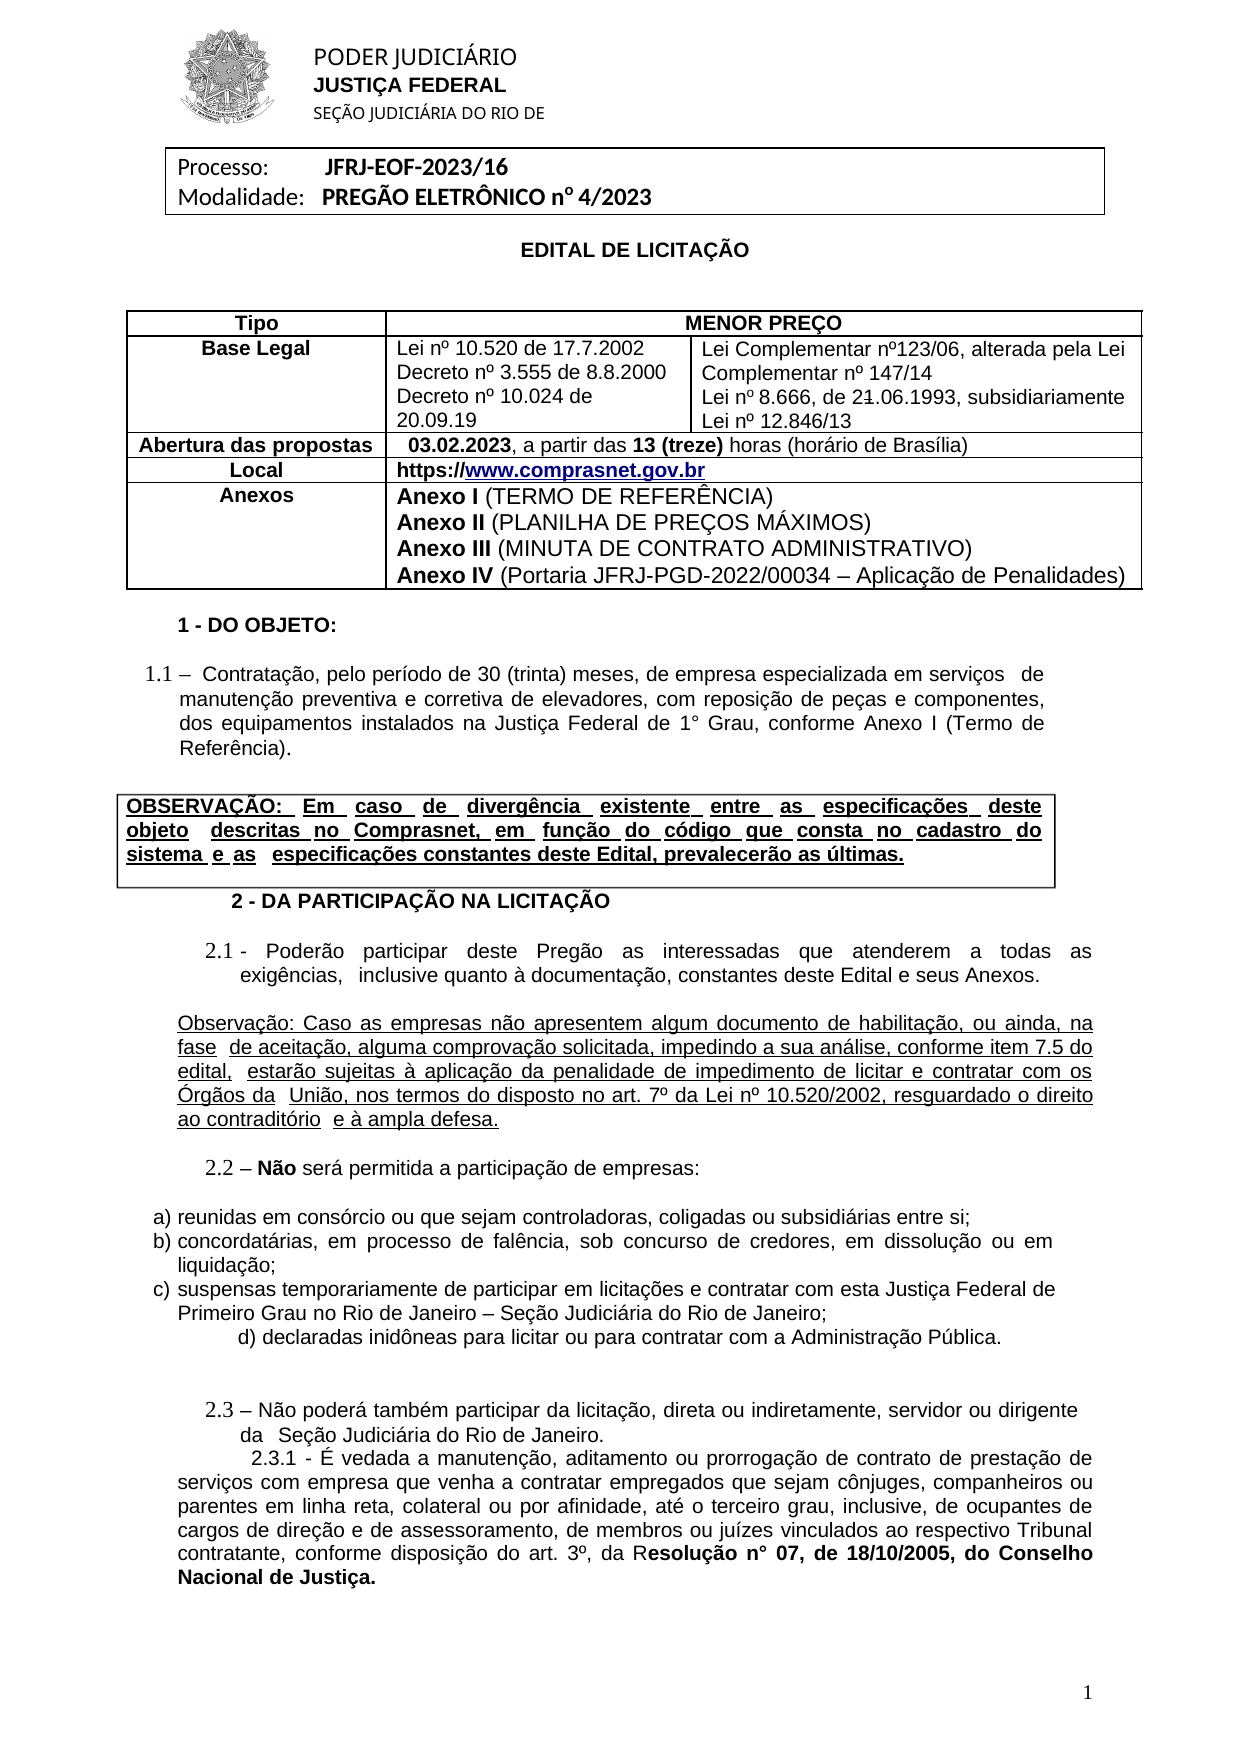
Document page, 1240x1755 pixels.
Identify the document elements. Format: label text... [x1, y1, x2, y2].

table_cell Base Legal [128, 337, 385, 432]
list – Não será permitida a participação de empresas: [205, 1154, 1154, 1180]
table_cell Lei Complementar nº123/06, alterada pela Lei Complementar nº 147/14 Lei no 8.666, de 21.06.1993, subsidiariamente Lei nº 12.846/13 [692, 337, 1141, 432]
table_cell Abertura das propostas [128, 433, 385, 457]
list suspensas temporariamente de participar em licitações e contratar com esta Justiça Federal de Primeiro Grau no Rio de Janeiro – Seção Judiciária do Rio de Janeiro; [153, 1277, 1093, 1324]
table_header Tipo [128, 312, 385, 335]
list - Poderão participar deste Pregão as interessadas que atenderem a todas as exigências, inclusive quanto à documentação, constantes deste Edital e seus Anexos. [205, 937, 1093, 987]
list declaradas inidôneas para licitar ou para contratar com a Administração Pública. [238, 1324, 1154, 1348]
table_header MENOR PREÇO [387, 312, 1141, 335]
list concordatárias, em processo de falência, sob concurso de credores, em dissolução ou em liquidação; [153, 1229, 1093, 1277]
subtitle EDITAL DE LICITAÇÃO [117, 238, 1153, 262]
text fase de aceitação, alguma comprovação solicitada, impedindo a sua análise, conforme item 7.5 do edital, estarão sujeitas à aplicação da penalidade de impedimento de licitar e contratar com os Órgãos da União, nos termos do disposto no art. 7º da Lei nº 10.520/2002, resguardado o direito ao contraditório e à ampla defesa. [177, 1033, 1093, 1131]
list reunidas em consórcio ou que sejam controladoras, coligadas ou subsidiárias entre si; [153, 1205, 1154, 1229]
text Observação: Caso as empresas não apresentem algum documento de habilitação, ou ainda, na [177, 1011, 1093, 1032]
list - DA PARTICIPAÇÃO NA LICITAÇÃO [231, 862, 1154, 912]
list – Contratação, pelo período de 30 (trinta) meses, de empresa especializada em serviços de manutenção preventiva e corretiva de elevadores, com reposição de peças e componentes, dos equipamentos instalados na Justiça Federal de 1° Grau, conforme Anexo I (Termo de Referência). [144, 661, 1044, 761]
table_cell Lei nº 10.520 de 17.7.2002 Decreto nº 3.555 de 8.8.2000 Decreto nº 10.024 de 20.09.19 [387, 337, 690, 432]
list – Não poderá também participar da licitação, direta ou indiretamente, servidor ou dirigente da Seção Judiciária do Rio de Janeiro. [205, 1396, 1093, 1446]
table_cell Anexo I (TERMO DE REFERÊNCIA) Anexo II (PLANILHA DE PREÇOS MÁXIMOS) Anexo III (MINUTA DE CONTRATO ADMINISTRATIVO) Anexo IV (Portaria JFRJ-PGD-2022/00034 – Aplicação de Penalidades) [387, 483, 1141, 588]
table_cell https://www.comprasnet.gov.br [387, 458, 1141, 482]
table_cell 03.02.2023, a partir das 13 (treze) horas (horário de Brasília) [387, 433, 1141, 457]
text 2.3.1 - É vedada a manutenção, aditamento ou prorrogação de contrato de prestação de serviços com empresa que venha a contratar empregados que sejam cônjuges, companheiros ou parentes em linha reta, colateral ou por afinidade, até o terceiro grau, inclusive, de ocupantes de cargos de direção e de assessoramento, de membros ou juízes vinculados ao respectivo Tribunal contratante, conforme disposição do art. 3º, da Resolução n° 07, de 18/10/2005, do Conselho Nacional de Justiça. [177, 1446, 1093, 1589]
list - DO OBJETO: [177, 613, 1154, 637]
table_cell Anexos [128, 483, 385, 588]
table_cell Local [128, 458, 385, 482]
